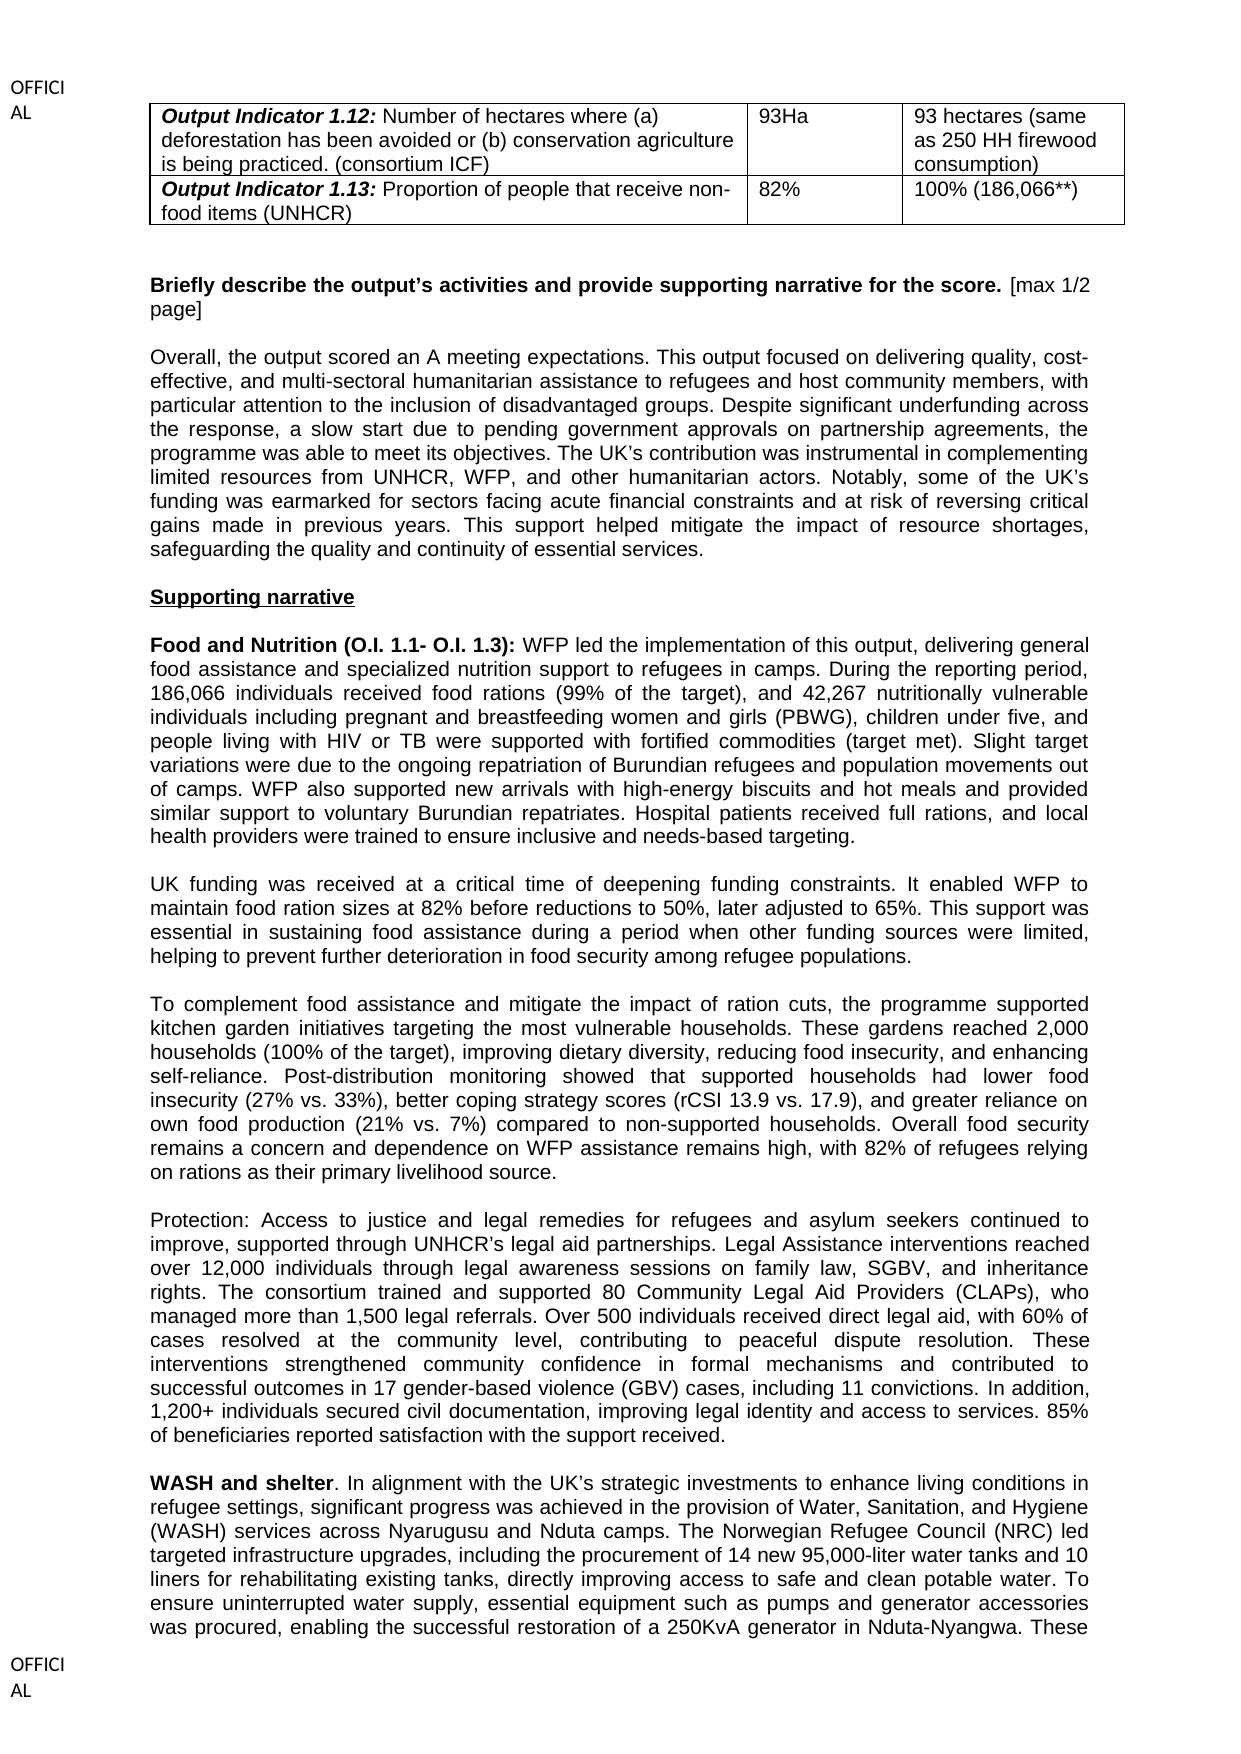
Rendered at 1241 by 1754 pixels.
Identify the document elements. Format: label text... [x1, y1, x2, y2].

text Food and Nutrition (O.I. 1.1- O.I. 1.3): WFP led the implementation of this output, delivering general food assistance and specialized nutrition support to refugees in camps. During the reporting period, 186,066 individuals received food rations (99% of the target), and 42,267 nutritionally vulnerable individuals including pregnant and breastfeeding women and girls (PBWG), children under five, and people living with HIV or TB were supported with fortified commodities (target met). Slight target variations were due to the ongoing repatriation of Burundian refugees and population movements out of camps. WFP also supported new arrivals with high-energy biscuits and hot meals and provided similar support to voluntary Burundian repatriates. Hospital patients received full rations, and local health providers were trained to ensure inclusive and needs-based targeting. [150, 633, 1090, 848]
text Overall, the output scored an A meeting expectations. This output focused on delivering quality, cost-effective, and multi-sectoral humanitarian assistance to refugees and host community members, with particular attention to the inclusion of disadvantaged groups. Despite significant underfunding across the response, a slow start due to pending government approvals on partnership agreements, the programme was able to meet its objectives. The UK’s contribution was instrumental in complementing limited resources from UNHCR, WFP, and other humanitarian actors. Notably, some of the UK’s funding was earmarked for sectors facing acute financial constraints and at risk of reversing critical gains made in previous years. This support helped mitigate the impact of resource shortages, safeguarding the quality and continuity of essential services. [150, 345, 1090, 561]
text To complement food assistance and mitigate the impact of ration cuts, the programme supported kitchen garden initiatives targeting the most vulnerable households. These gardens reached 2,000 households (100% of the target), improving dietary diversity, reducing food insecurity, and enhancing self-reliance. Post-distribution monitoring showed that supported households had lower food insecurity (27% vs. 33%), better coping strategy scores (rCSI 13.9 vs. 17.9), and greater reliance on own food production (21% vs. 7%) compared to non-supported households. Overall food security remains a concern and dependence on WFP assistance remains high, with 82% of refugees relying on rations as their primary livelihood source. [150, 992, 1090, 1184]
table_cell 93 hectares (same as 250 HH firewood consumption) [903, 104, 1124, 175]
text Supporting narrative [150, 585, 1090, 609]
text UK funding was received at a critical time of deepening funding constraints. It enabled WFP to maintain food ration sizes at 82% before reductions to 50%, later adjusted to 65%. This support was essential in sustaining food assistance during a period when other funding sources were limited, helping to prevent further deterioration in food security among refugee populations. [150, 872, 1090, 968]
table_cell Output Indicator 1.12: Number of hectares where (a) deforestation has been avoided or (b) conservation agriculture is being practiced. (consortium ICF) [151, 104, 747, 175]
table_cell Output Indicator 1.13: Proportion of people that receive non-food items (UNHCR) [151, 176, 747, 224]
table_cell 93Ha [748, 104, 902, 175]
text WASH and shelter. In alignment with the UK’s strategic investments to enhance living conditions in refugee settings, significant progress was achieved in the provision of Water, Sanitation, and Hygiene (WASH) services across Nyarugusu and Nduta camps. The Norwegian Refugee Council (NRC) led targeted infrastructure upgrades, including the procurement of 14 new 95,000-liter water tanks and 10 liners for rehabilitating existing tanks, directly improving access to safe and clean potable water. To ensure uninterrupted water supply, essential equipment such as pumps and generator accessories was procured, enabling the successful restoration of a 250KvA generator in Nduta-Nyangwa. These [150, 1471, 1090, 1639]
text Protection: Access to justice and legal remedies for refugees and asylum seekers continued to improve, supported through UNHCR’s legal aid partnerships. Legal Assistance interventions reached over 12,000 individuals through legal awareness sessions on family law, SGBV, and inheritance rights. The consortium trained and supported 80 Community Legal Aid Providers (CLAPs), who managed more than 1,500 legal referrals. Over 500 individuals received direct legal aid, with 60% of cases resolved at the community level, contributing to peaceful dispute resolution. These interventions strengthened community confidence in formal mechanisms and contributed to successful outcomes in 17 gender-based violence (GBV) cases, including 11 convictions. In addition, 1,200+ individuals secured civil documentation, improving legal identity and access to services. 85% of beneficiaries reported satisfaction with the support received. [150, 1208, 1090, 1447]
table_cell 100% (186,066**) [903, 176, 1124, 224]
table_cell 82% [748, 176, 902, 224]
text Briefly describe the output’s activities and provide supporting narrative for the score. [max 1/2 page] [150, 273, 1090, 321]
